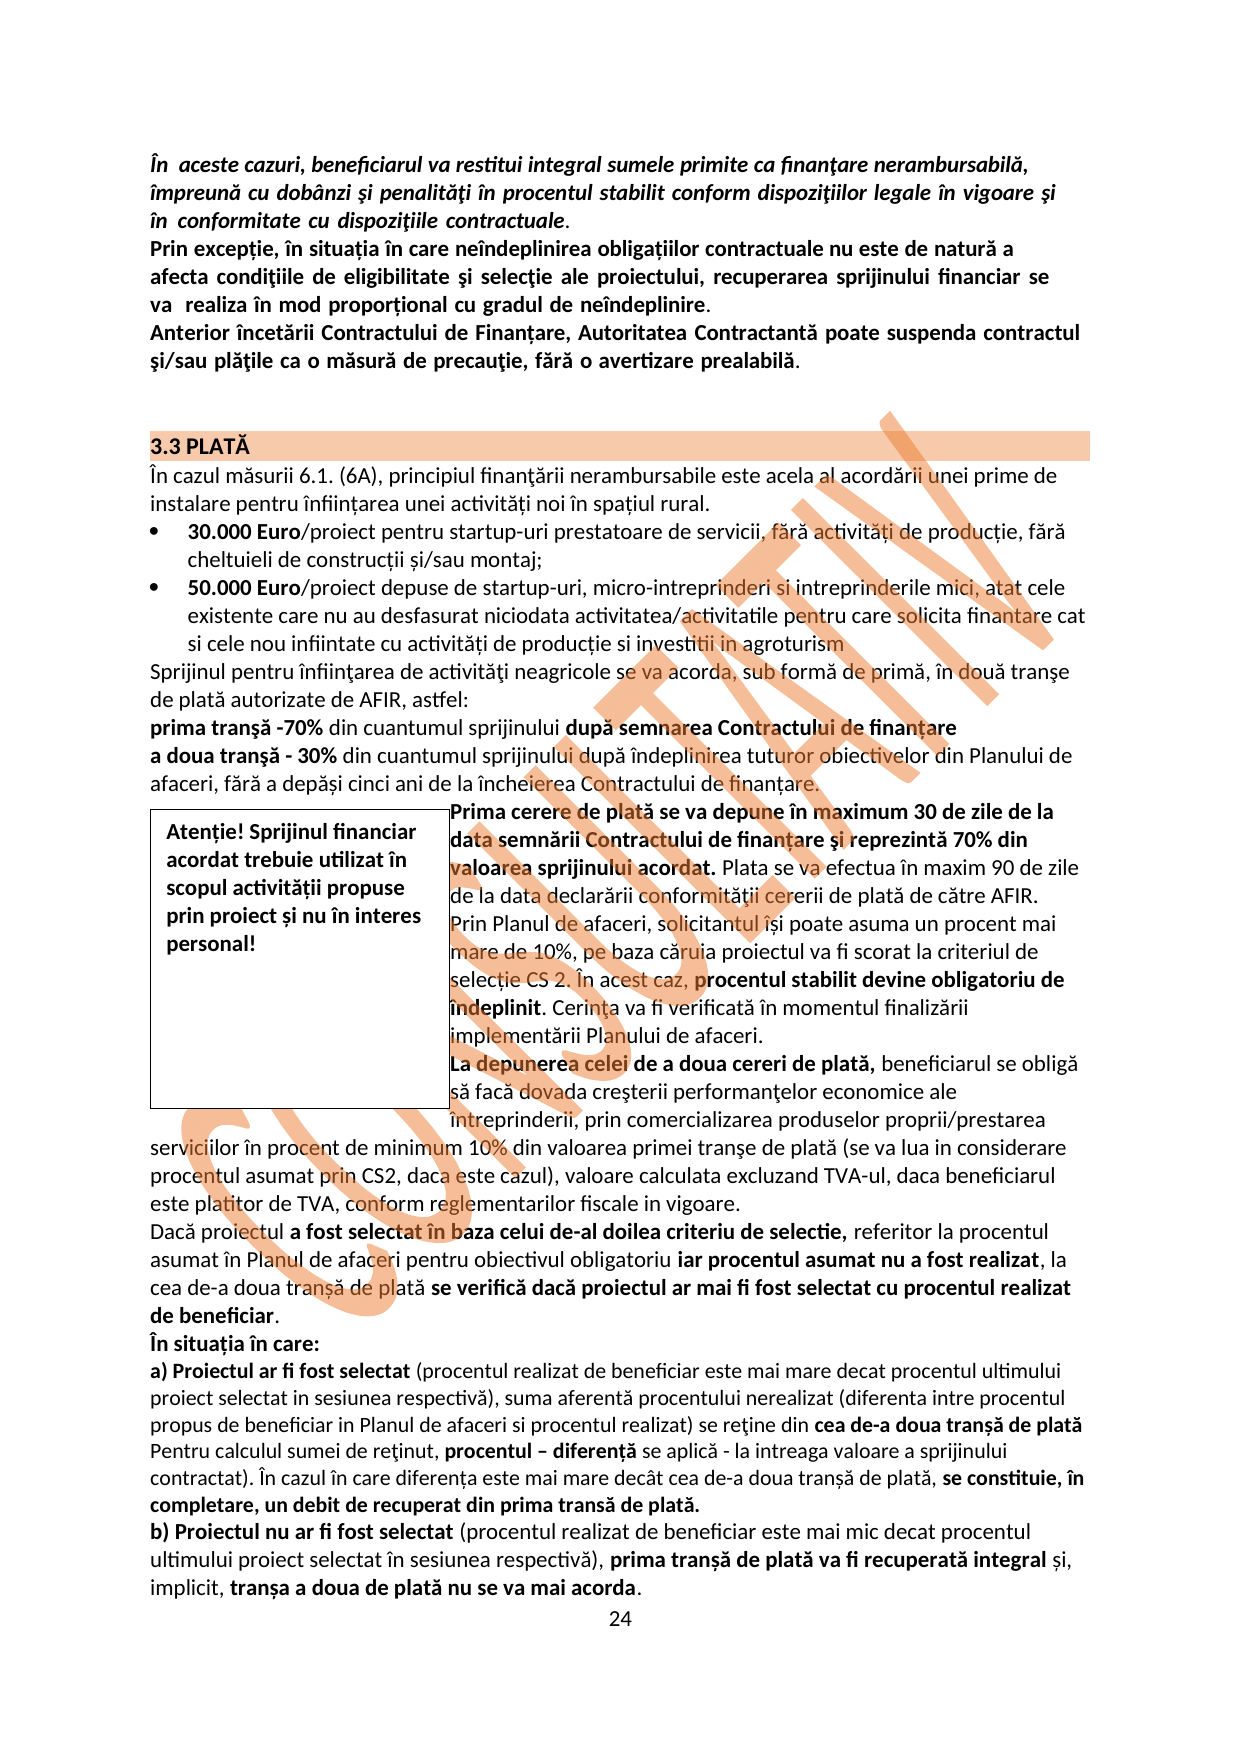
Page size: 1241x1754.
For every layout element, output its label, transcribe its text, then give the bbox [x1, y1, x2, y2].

text a doua tranşă - 30% din cuantumul sprijinului după îndeplinirea tuturor obiectivelor din Planului de afaceri, fără a depăși cinci ani de la încheierea Contractului de finanțare. [702, 741, 804, 797]
list 30.000 Euro/proiect pentru startup-uri prestatoare de servicii, fără activități de producție, fără cheltuieli de construcții și/sau montaj; [888, 517, 985, 573]
list 30.000 Euro/proiect pentru startup-uri prestatoare de servicii, fără activități de producție, fără cheltuieli de construcții și/sau montaj; [150, 517, 853, 573]
text Prin excepție, în situația în care neîndeplinirea obligațiilor contractuale nu este de natură a afecta condiţiile de eligibilitate şi selecţie ale proiectului, recuperarea sprijinului financiar se va realiza în mod proporțional cu gradul de neîndeplinire. [150, 234, 1070, 318]
text Sprijinul pentru înfiinţarea de activităţi neagricole se va acorda, sub formă de primă, în două tranşe de plată autorizate de AFIR, astfel: [654, 657, 744, 713]
text prima tranşă -70% din cuantumul sprijinului după semnarea Contractului de finanțare [150, 713, 675, 741]
text 3.3 PLATĂ [150, 431, 904, 461]
text b) Proiectul nu ar fi fost selectat (procentul realizat de beneficiar este mai mic decat procentul ultimului proiect selectat în sesiunea respectivă), prima tranșă de plată va fi recuperată integral și, implicit, tranșa a doua de plată nu se va mai acorda. [150, 1517, 1090, 1601]
text a doua tranşă - 30% din cuantumul sprijinului după îndeplinirea tuturor obiectivelor din Planului de afaceri, fără a depăși cinci ani de la încheierea Contractului de finanțare. [812, 741, 1090, 797]
text Prima cerere de plată se va depune în maximum 30 de zile de la data semnării Contractului de finanțare şi reprezintă 70% din valoarea sprijinului acordat. Plata se va efectua în maxim 90 de zile de la data declarării conformităţii cererii de plată de către AFIR. [569, 797, 714, 909]
text În cazul măsurii 6.1. (6A), principiul finanţării nerambursabile este acela al acordării unei prime de instalare pentru înființarea unei activități noi în spațiul rural. [927, 461, 1090, 517]
text [906, 431, 1090, 461]
text În cazul măsurii 6.1. (6A), principiul finanţării nerambursabile este acela al acordării unei prime de instalare pentru înființarea unei activități noi în spațiul rural. [150, 461, 945, 517]
list 50.000 Euro/proiect depuse de startup-uri, micro-intreprinderi si intreprinderile mici, atat cele existente care nu au desfasurat niciodata activitatea/activitatile pentru care solicita finantare cat si cele nou infiintate cu activități de producție si investitii in agroturism [150, 573, 837, 657]
text prima tranşă -70% din cuantumul sprijinului după semnarea Contractului de finanțare [920, 713, 1090, 741]
text Anterior încetării Contractului de Finanțare, Autoritatea Contractantă poate suspenda contractul şi/sau plăţile ca o măsură de precauţie, fără o avertizare prealabilă. [150, 318, 1090, 374]
text Sprijinul pentru înfiinţarea de activităţi neagricole se va acorda, sub formă de primă, în două tranşe de plată autorizate de AFIR, astfel: [150, 657, 642, 713]
text La depunerea celei de a doua cereri de plată, beneficiarul se obligă să facă dovada creşterii performanţelor economice ale întreprinderii, prin comercializarea produselor proprii/prestarea serviciilor în procent de minimum 10% din valoarea primei tranşe de plată (se va lua in considerare procentul asumat prin CS2, daca este cazul), valoare calculata excluzand TVA-ul, daca beneficiarul este platitor de TVA, conform reglementarilor fiscale in vigoare. [293, 1109, 445, 1217]
list 50.000 Euro/proiect depuse de startup-uri, micro-intreprinderi si intreprinderile mici, atat cele existente care nu au desfasurat niciodata activitatea/activitatile pentru care solicita finantare cat si cele nou infiintate cu activități de producție si investitii in agroturism [780, 573, 937, 657]
list 50.000 Euro/proiect depuse de startup-uri, micro-intreprinderi si intreprinderile mici, atat cele existente care nu au desfasurat niciodata activitatea/activitatile pentru care solicita finantare cat si cele nou infiintate cu activități de producție si investitii in agroturism [879, 573, 1090, 657]
text Prin Planul de afaceri, solicitantul își poate asuma un procent mai mare de 10%, pe baza căruia proiectul va fi scorat la criteriul de selecție CS 2. În acest caz, procentul stabilit devine obligatoriu de îndeplinit. Cerinţa va fi verificată în momentul finalizării implementării Planului de afaceri. [450, 909, 1090, 1049]
subtitle În aceste cazuri, beneficiarul va restitui integral sumele primite ca finanţare nerambursabilă, împreună cu dobânzi şi penalităţi în procentul stabilit conform dispoziţiilor legale în vigoare şi în conformitate cu dispoziţiile contractuale. [150, 150, 1070, 234]
text Sprijinul pentru înfiinţarea de activităţi neagricole se va acorda, sub formă de primă, în două tranşe de plată autorizate de AFIR, astfel: [864, 657, 1090, 713]
text La depunerea celei de a doua cereri de plată, beneficiarul se obligă să facă dovada creşterii performanţelor economice ale întreprinderii, prin comercializarea produselor proprii/prestarea serviciilor în procent de minimum 10% din valoarea primei tranşe de plată (se va lua in considerare procentul asumat prin CS2, daca este cazul), valoare calculata excluzand TVA-ul, daca beneficiarul este platitor de TVA, conform reglementarilor fiscale in vigoare. [208, 1109, 372, 1217]
text La depunerea celei de a doua cereri de plată, beneficiarul se obligă să facă dovada creşterii performanţelor economice ale întreprinderii, prin comercializarea produselor proprii/prestarea serviciilor în procent de minimum 10% din valoarea primei tranşe de plată (se va lua in considerare procentul asumat prin CS2, daca este cazul), valoare calculata excluzand TVA-ul, daca beneficiarul este platitor de TVA, conform reglementarilor fiscale in vigoare. [418, 1049, 1090, 1217]
text prima tranşă -70% din cuantumul sprijinului după semnarea Contractului de finanțare [839, 713, 921, 741]
text prima tranşă -70% din cuantumul sprijinului după semnarea Contractului de finanțare [674, 713, 764, 741]
text Prima cerere de plată se va depune în maximum 30 de zile de la data semnării Contractului de finanțare şi reprezintă 70% din valoarea sprijinului acordat. Plata se va efectua în maxim 90 de zile de la data declarării conformităţii cererii de plată de către AFIR. [629, 797, 1090, 909]
list 30.000 Euro/proiect pentru startup-uri prestatoare de servicii, fără activități de producție, fără cheltuieli de construcții și/sau montaj; [967, 517, 1090, 573]
text Prima cerere de plată se va depune în maximum 30 de zile de la data semnării Contractului de finanțare şi reprezintă 70% din valoarea sprijinului acordat. Plata se va efectua în maxim 90 de zile de la data declarării conformităţii cererii de plată de către AFIR. [150, 797, 653, 909]
text a doua tranşă - 30% din cuantumul sprijinului după îndeplinirea tuturor obiectivelor din Planului de afaceri, fără a depăși cinci ani de la încheierea Contractului de finanțare. [151, 810, 449, 1108]
text Sprijinul pentru înfiinţarea de activităţi neagricole se va acorda, sub formă de primă, în două tranşe de plată autorizate de AFIR, astfel: [725, 657, 808, 713]
text a doua tranşă - 30% din cuantumul sprijinului după îndeplinirea tuturor obiectivelor din Planului de afaceri, fără a depăși cinci ani de la încheierea Contractului de finanțare. [150, 741, 602, 797]
text a) Proiectul ar fi fost selectat (procentul realizat de beneficiar este mai mare decat procentul ultimului proiect selectat in sesiunea respectivă), suma aferentă procentului nerealizat (diferenta intre procentul propus de beneficiar in Planul de afaceri si procentul realizat) se reţine din cea de-a doua tranșă de plată Pentru calculul sumei de reţinut, procentul – diferență se aplică - la intreaga valoare a sprijinului contractat). În cazul în care diferența este mai mare decât cea de-a doua tranșă de plată, se constituie, în completare, un debit de recuperat din prima transă de plată. [150, 1357, 1090, 1517]
text În situația în care: [150, 1329, 1090, 1357]
text a doua tranşă - 30% din cuantumul sprijinului după îndeplinirea tuturor obiectivelor din Planului de afaceri, fără a depăși cinci ani de la încheierea Contractului de finanțare. [573, 741, 731, 797]
list 30.000 Euro/proiect pentru startup-uri prestatoare de servicii, fără activități de producție, fără cheltuieli de construcții și/sau montaj; [823, 517, 933, 573]
text Sprijinul pentru înfiinţarea de activităţi neagricole se va acorda, sub formă de primă, în două tranşe de plată autorizate de AFIR, astfel: [761, 657, 893, 713]
text Atenție! Sprijinul financiar acordat trebuie utilizat în scopul activității propuse prin proiect și nu în interes personal! [166, 817, 434, 957]
text Dacă proiectul a fost selectat în baza celui de-al doilea criteriu de selectie, referitor la procentul asumat în Planul de afaceri pentru obiectivul obligatoriu iar procentul asumat nu a fost realizat, la cea de-a doua tranșă de plată se verifică dacă proiectul ar mai fi fost selectat cu procentul realizat de beneficiar. [150, 1217, 1090, 1329]
